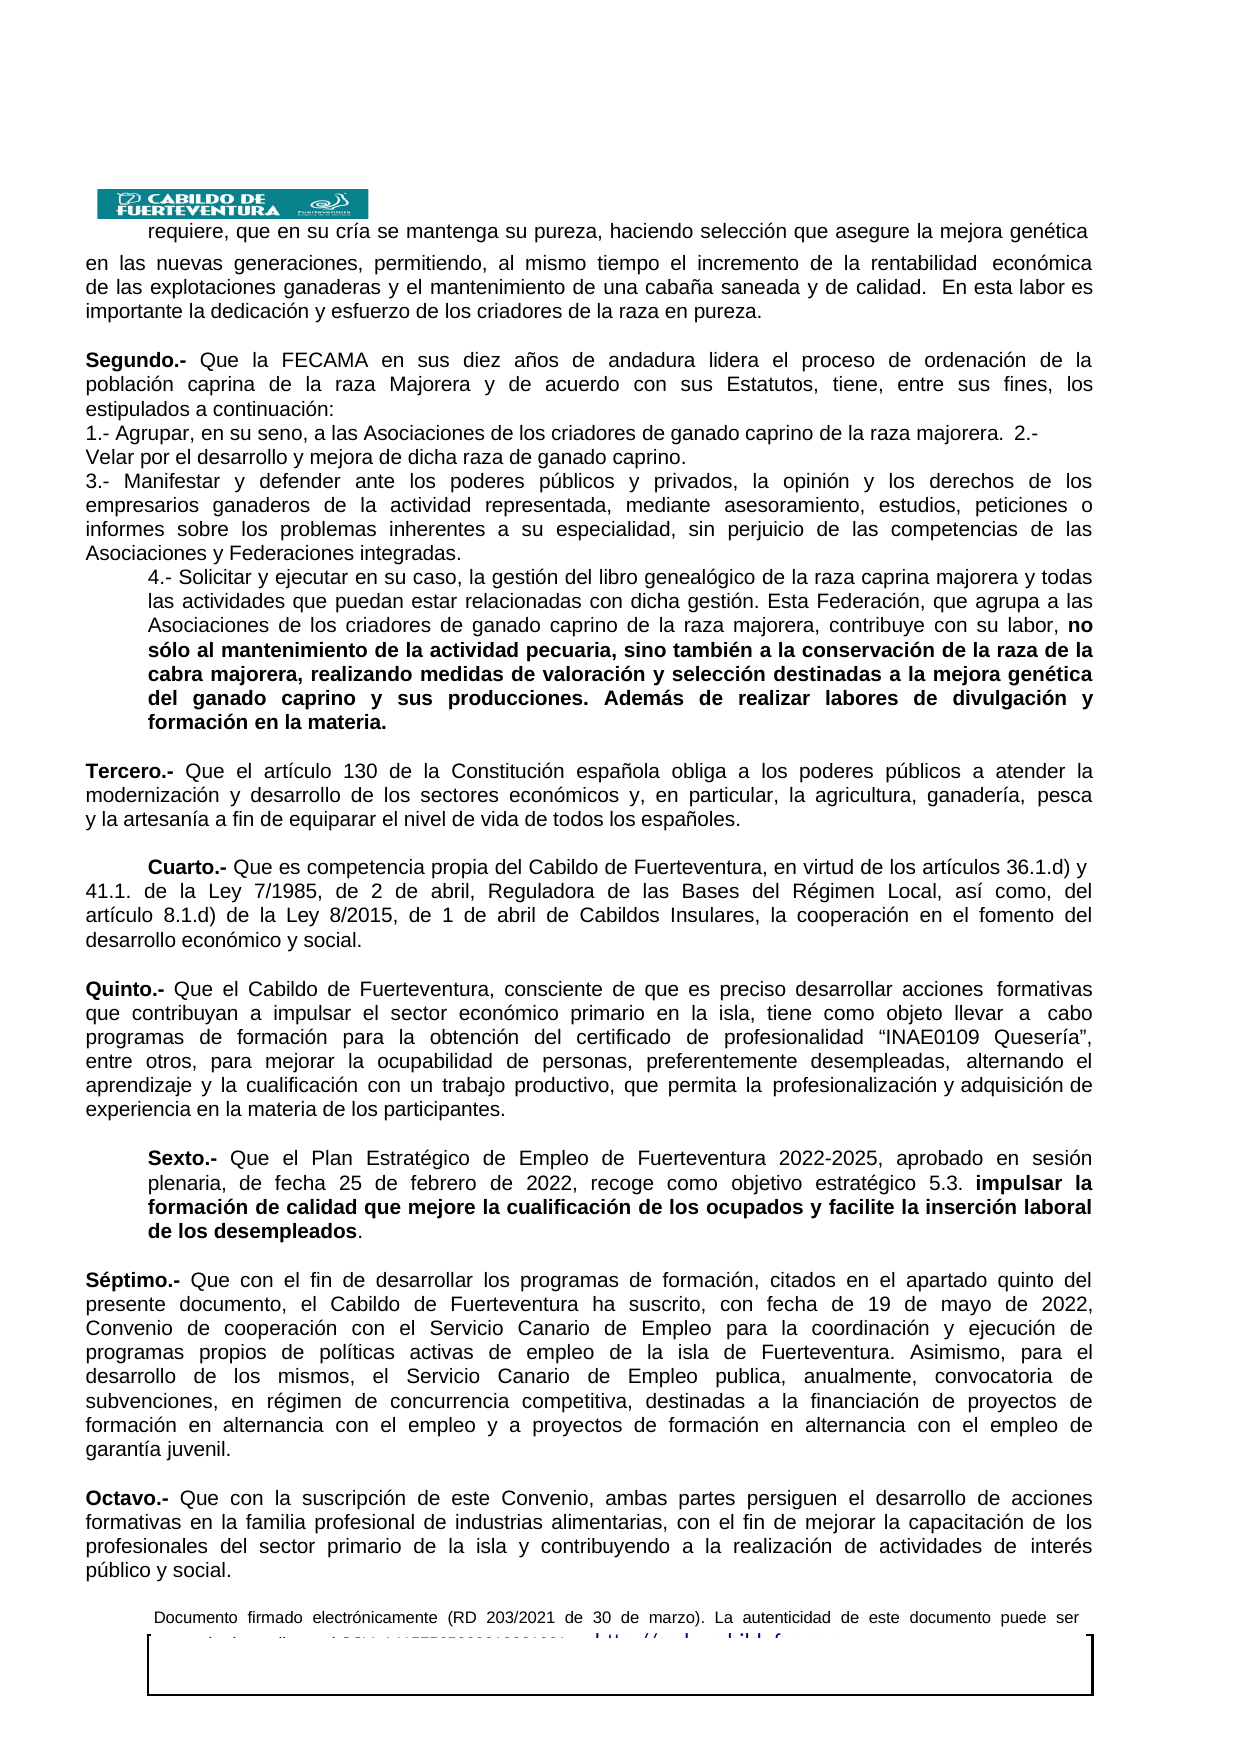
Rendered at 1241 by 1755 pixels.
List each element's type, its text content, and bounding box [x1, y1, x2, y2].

text Segundo.- Que la FECAMA en sus diez años de andadura lidera el proceso de ordenación de la población caprina de la raza Majorera y de acuerdo con sus Estatutos, tiene, entre sus fines, los estipulados a continuación: [85, 348, 1093, 420]
text 1.- Agrupar, en su seno, a las Asociaciones de los criadores de ganado caprino de la raza majorera. 2.- Velar por el desarrollo y mejora de dicha raza de ganado caprino. [85, 420, 1088, 468]
text Sexto.- Que el Plan Estratégico de Empleo de Fuerteventura 2022-2025, aprobado en sesión plenaria, de fecha 25 de febrero de 2022, recoge como objetivo estratégico 5.3. impulsar la formación de calidad que mejore la cualificación de los ocupados y facilite la inserción laboral de los desempleados. [148, 1146, 1093, 1243]
text Quinto.- Que el Cabildo de Fuerteventura, consciente de que es preciso desarrollar acciones formativas que contribuyan a impulsar el sector económico primario en la isla, tiene como objeto llevar a cabo programas de formación para la obtención del certificado de profesionalidad “INAE0109 Quesería”, entre otros, para mejorar la ocupabilidad de personas, preferentemente desempleadas, alternando el aprendizaje y la cualificación con un trabajo productivo, que permita la profesionalización y adquisición de experiencia en la materia de los participantes. [85, 976, 1093, 1121]
text requiere, que en su cría se mantenga su pureza, haciendo selección que asegure la mejora genética [148, 219, 1093, 243]
picture [97, 189, 369, 219]
text 41.1. de la Ley 7/1985, de 2 de abril, Reguladora de las Bases del Régimen Local, así como, del artículo 8.1.d) de la Ley 8/2015, de 1 de abril de Cabildos Insulares, la cooperación en el fomento del desarrollo económico y social. [85, 879, 1093, 951]
text Cuarto.- Que es competencia propia del Cabildo de Fuerteventura, en virtud de los artículos 36.1.d) y [148, 855, 1107, 879]
text Tercero.- Que el artículo 130 de la Constitución española obliga a los poderes públicos a atender la modernización y desarrollo de los sectores económicos y, en particular, la agricultura, ganadería, pesca y la artesanía a fin de equiparar el nivel de vida de todos los españoles. [85, 759, 1093, 831]
text 3.- Manifestar y defender ante los poderes públicos y privados, la opinión y los derechos de los empresarios ganaderos de la actividad representada, mediante asesoramiento, estudios, peticiones o informes sobre los problemas inherentes a su especialidad, sin perjuicio de las competencias de las Asociaciones y Federaciones integradas. [85, 468, 1093, 565]
text Octavo.- Que con la suscripción de este Convenio, ambas partes persiguen el desarrollo de acciones formativas en la familia profesional de industrias alimentarias, con el fin de mejorar la capacitación de los profesionales del sector primario de la isla y contribuyendo a la realización de actividades de interés público y social. [85, 1486, 1093, 1582]
text en las nuevas generaciones, permitiendo, al mismo tiempo el incremento de la rentabilidad económica de las explotaciones ganaderas y el mantenimiento de una cabaña saneada y de calidad. En esta labor es importante la dedicación y esfuerzo de los criadores de la raza en pureza. [85, 251, 1093, 323]
text Séptimo.- Que con el fin de desarrollar los programas de formación, citados en el apartado quinto del presente documento, el Cabildo de Fuerteventura ha suscrito, con fecha de 19 de mayo de 2022, Convenio de cooperación con el Servicio Canario de Empleo para la coordinación y ejecución de programas propios de políticas activas de empleo de la isla de Fuerteventura. Asimismo, para el desarrollo de los mismos, el Servicio Canario de Empleo publica, anualmente, convocatoria de subvenciones, en régimen de concurrencia competitiva, destinadas a la financiación de proyectos de formación en alternancia con el empleo y a proyectos de formación en alternancia con el empleo de garantía juvenil. [85, 1268, 1093, 1461]
text 4.- Solicitar y ejecutar en su caso, la gestión del libro genealógico de la raza caprina majorera y todas las actividades que puedan estar relacionadas con dicha gestión. Esta Federación, que agrupa a las Asociaciones de los criadores de ganado caprino de la raza majorera, contribuye con su labor, no sólo al mantenimiento de la actividad pecuaria, sino también a la conservación de la raza de la cabra majorera, realizando medidas de valoración y selección destinadas a la mejora genética del ganado caprino y sus producciones. Además de realizar labores de divulgación y formación en la materia. [148, 565, 1093, 734]
